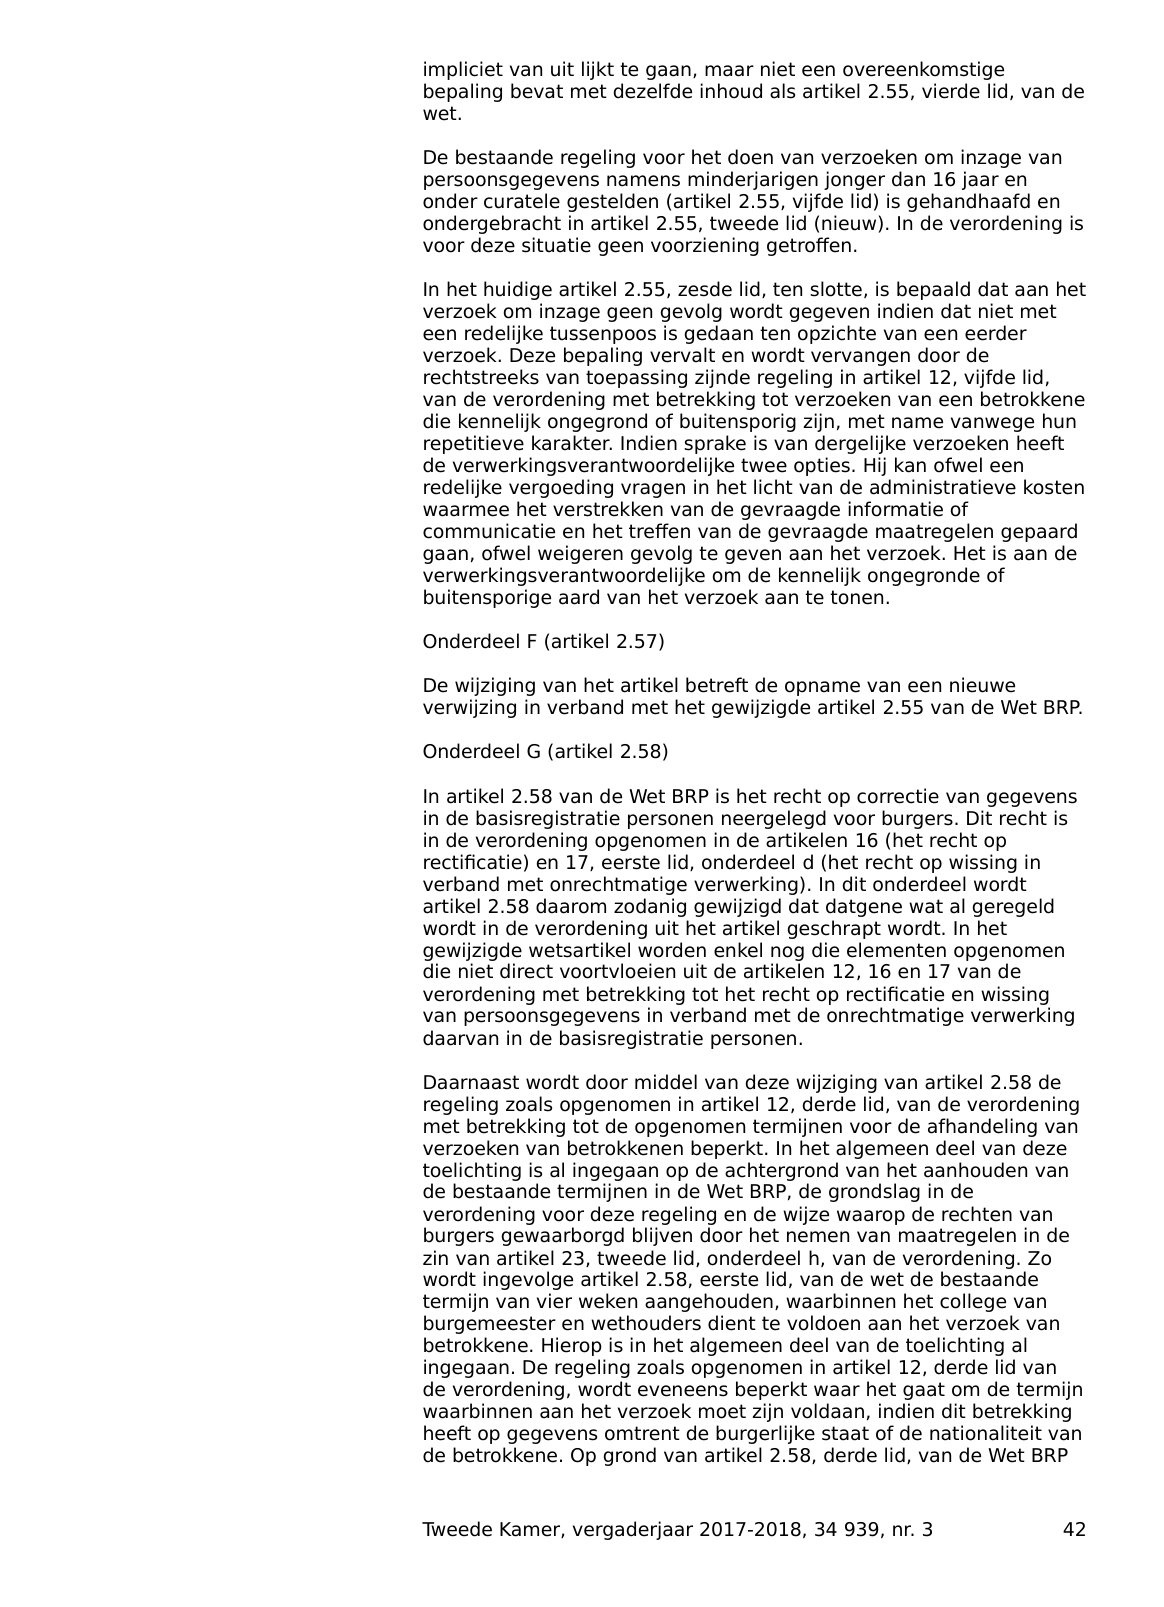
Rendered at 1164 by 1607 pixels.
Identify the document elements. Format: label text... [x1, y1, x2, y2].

text In artikel 2.58 van de Wet BRP is het recht op correctie van gegevens in de basisregistratie personen neergelegd voor burgers. Dit recht is in de verordening opgenomen in de artikelen 16 (het recht op rectificatie) en 17, eerste lid, onderdeel d (het recht op wissing in verband met onrechtmatige verwerking). In dit onderdeel wordt artikel 2.58 daarom zodanig gewijzigd dat datgene wat al geregeld wordt in de verordening uit het artikel geschrapt wordt. In het gewijzigde wetsartikel worden enkel nog die elementen opgenomen die niet direct voortvloeien uit de artikelen 12, 16 en 17 van de verordening met betrekking tot het recht op rectificatie en wissing van persoonsgegevens in verband met de onrechtmatige verwerking daarvan in de basisregistratie personen. [422, 786, 1087, 1049]
text In het huidige artikel 2.55, zesde lid, ten slotte, is bepaald dat aan het verzoek om inzage geen gevolg wordt gegeven indien dat niet met een redelijke tussenpoos is gedaan ten opzichte van een eerder verzoek. Deze bepaling vervalt en wordt vervangen door de rechtstreeks van toepassing zijnde regeling in artikel 12, vijfde lid, van de verordening met betrekking tot verzoeken van een betrokkene die kennelijk ongegrond of buitensporig zijn, met name vanwege hun repetitieve karakter. Indien sprake is van dergelijke verzoeken heeft de verwerkingsverantwoordelijke twee opties. Hij kan ofwel een redelijke vergoeding vragen in het licht van de administratieve kosten waarmee het verstrekken van de gevraagde informatie of communicatie en het treffen van de gevraagde maatregelen gepaard gaan, ofwel weigeren gevolg te geven aan het verzoek. Het is aan de verwerkingsverantwoordelijke om de kennelijk ongegronde of buitensporige aard van het verzoek aan te tonen. [422, 279, 1087, 609]
subtitle Onderdeel F (artikel 2.57) [422, 631, 1087, 653]
text De bestaande regeling voor het doen van verzoeken om inzage van persoonsgegevens namens minderjarigen jonger dan 16 jaar en onder curatele gestelden (artikel 2.55, vijfde lid) is gehandhaafd en ondergebracht in artikel 2.55, tweede lid (nieuw). In de verordening is voor deze situatie geen voorziening getroffen. [422, 147, 1087, 257]
text Daarnaast wordt door middel van deze wijziging van artikel 2.58 de regeling zoals opgenomen in artikel 12, derde lid, van de verordening met betrekking tot de opgenomen termijnen voor de afhandeling van verzoeken van betrokkenen beperkt. In het algemeen deel van deze toelichting is al ingegaan op de achtergrond van het aanhouden van de bestaande termijnen in de Wet BRP, de grondslag in de verordening voor deze regeling en de wijze waarop de rechten van burgers gewaarborgd blijven door het nemen van maatregelen in de zin van artikel 23, tweede lid, onderdeel h, van de verordening. Zo wordt ingevolge artikel 2.58, eerste lid, van de wet de bestaande termijn van vier weken aangehouden, waarbinnen het college van burgemeester en wethouders dient te voldoen aan het verzoek van betrokkene. Hierop is in het algemeen deel van de toelichting al ingegaan. De regeling zoals opgenomen in artikel 12, derde lid van de verordening, wordt eveneens beperkt waar het gaat om de termijn waarbinnen aan het verzoek moet zijn voldaan, indien dit betrekking heeft op gegevens omtrent de burgerlijke staat of de nationaliteit van de betrokkene. Op grond van artikel 2.58, derde lid, van de Wet BRP [422, 1072, 1087, 1467]
text impliciet van uit lijkt te gaan, maar niet een overeenkomstige bepaling bevat met dezelfde inhoud als artikel 2.55, vierde lid, van de wet. [422, 59, 1087, 125]
subtitle Onderdeel G (artikel 2.58) [422, 741, 1087, 763]
text De wijziging van het artikel betreft de opname van een nieuwe verwijzing in verband met het gewijzigde artikel 2.55 van de Wet BRP. [422, 675, 1087, 719]
